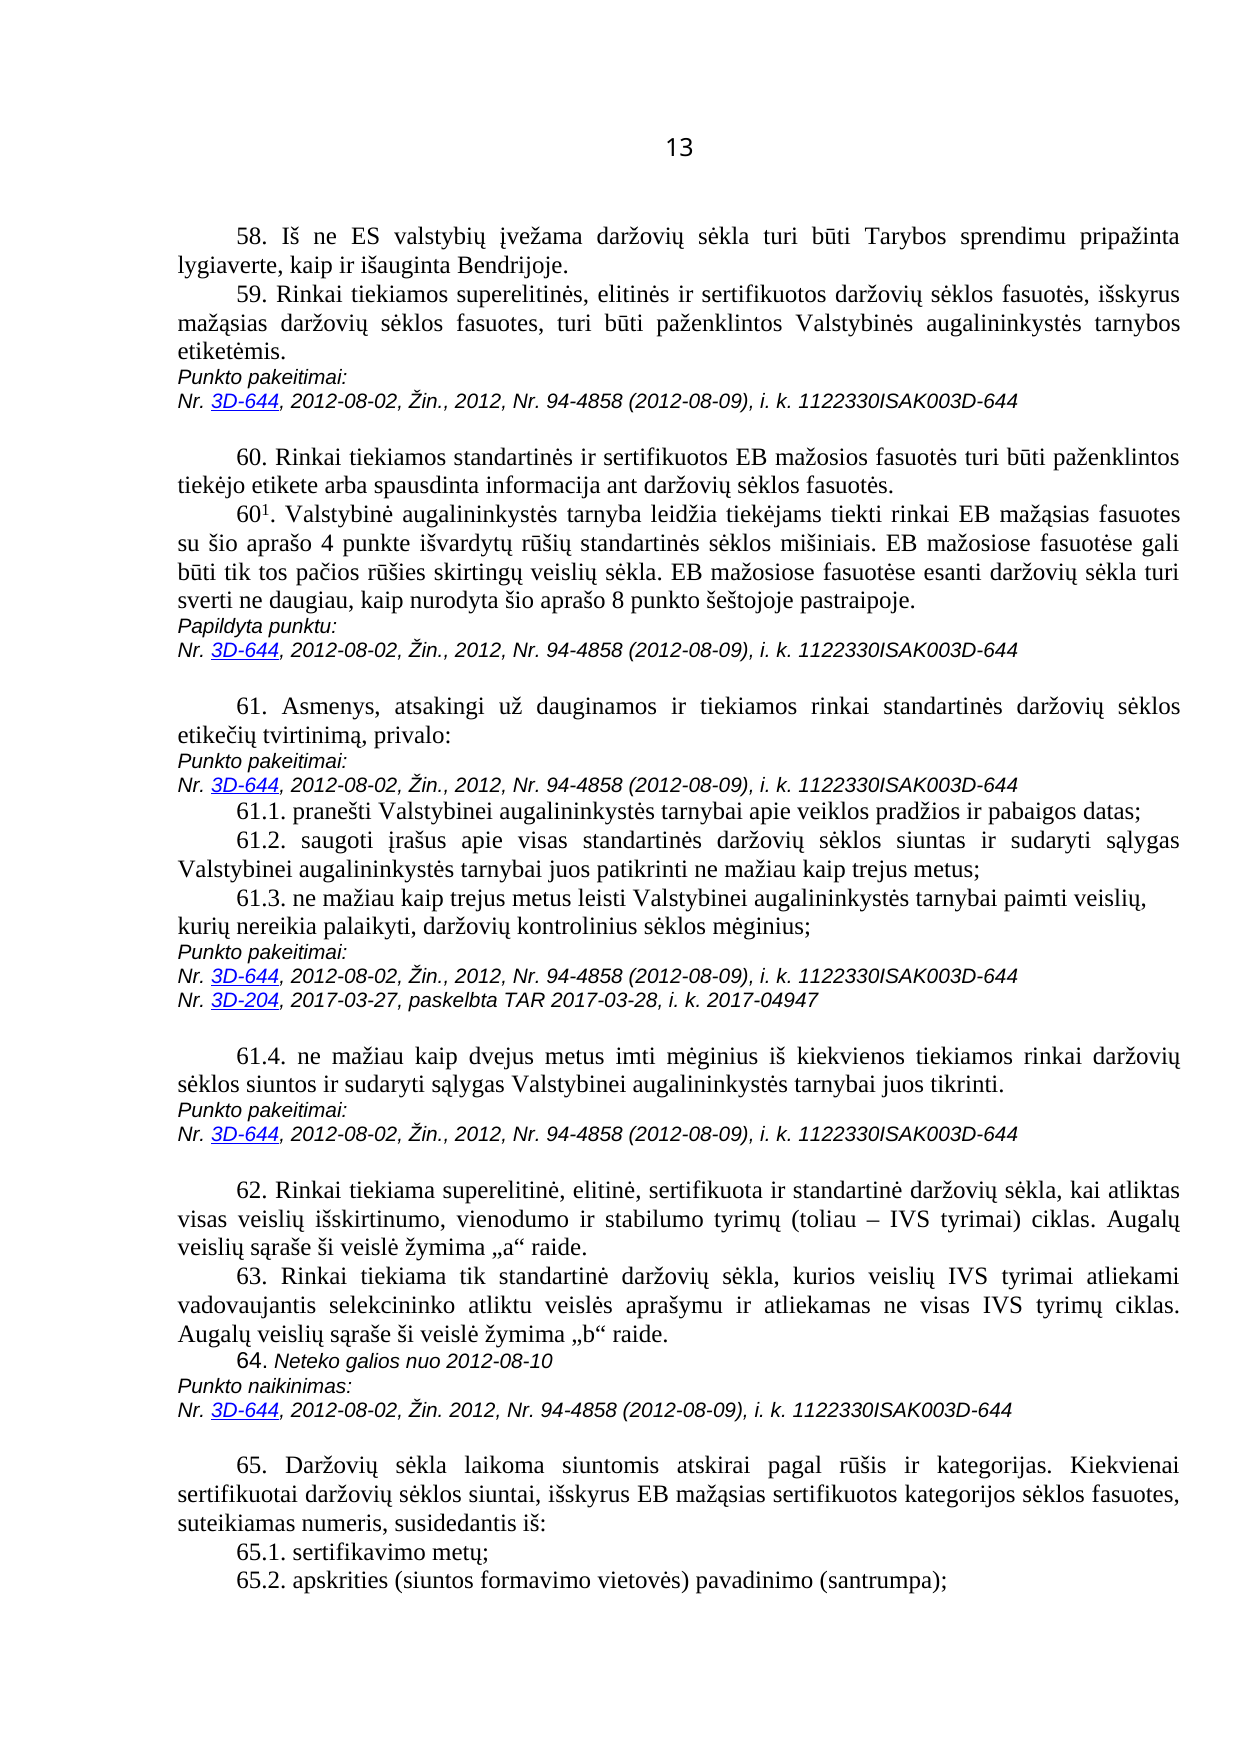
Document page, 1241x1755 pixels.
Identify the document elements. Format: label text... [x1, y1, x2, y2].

text 65. Daržovių sėkla laikoma siuntomis atskirai pagal rūšis ir kategorijas. Kiekvienai sertifikuotai daržovių sėklos siuntai, išskyrus EB mažąsias sertifikuotos kategorijos sėklos fasuotes, suteikiamas numeris, susidedantis iš: [177, 1451, 1181, 1537]
text Punkto pakeitimai: [177, 365, 1181, 389]
text 62. Rinkai tiekiama superelitinė, elitinė, sertifikuota ir standartinė daržovių sėkla, kai atliktas visas veislių išskirtinumo, vienodumo ir stabilumo tyrimų (toliau – IVS tyrimai) ciklas. Augalų veislių sąraše ši veislė žymima „a“ raide. [177, 1175, 1181, 1261]
text 61.2. saugoti įrašus apie visas standartinės daržovių sėklos siuntas ir sudaryti sąlygas Valstybinei augalininkystės tarnybai juos patikrinti ne mažiau kaip trejus metus; [177, 825, 1181, 883]
text 65.2. apskrities (siuntos formavimo vietovės) pavadinimo (santrumpa); [177, 1566, 1181, 1594]
text Nr. 3D-644, 2012-08-02, Žin., 2012, Nr. 94-4858 (2012-08-09), i. k. 1122330ISAK003D-644 [177, 638, 1181, 662]
text Nr. 3D-644, 2012-08-02, Žin., 2012, Nr. 94-4858 (2012-08-09), i. k. 1122330ISAK003D-644 [177, 389, 1181, 413]
text 61.4. ne mažiau kaip dvejus metus imti mėginius iš kiekvienos tiekiamos rinkai daržovių sėklos siuntos ir sudaryti sąlygas Valstybinei augalininkystės tarnybai juos tikrinti. [177, 1041, 1181, 1098]
text 61.1. pranešti Valstybinei augalininkystės tarnybai apie veiklos pradžios ir pabaigos datas; [177, 796, 1181, 825]
text 58. Iš ne ES valstybių įvežama daržovių sėkla turi būti Tarybos sprendimu pripažinta lygiaverte, kaip ir išauginta Bendrijoje. [177, 221, 1181, 279]
text 60. Rinkai tiekiamos standartinės ir sertifikuotos EB mažosios fasuotės turi būti paženklintos tiekėjo etikete arba spausdinta informacija ant daržovių sėklos fasuotės. [177, 442, 1181, 499]
text 59. Rinkai tiekiamos superelitinės, elitinės ir sertifikuotos daržovių sėklos fasuotės, išskyrus mažąsias daržovių sėklos fasuotes, turi būti paženklintos Valstybinės augalininkystės tarnybos etiketėmis. [177, 279, 1181, 365]
text Nr. 3D-644, 2012-08-02, Žin., 2012, Nr. 94-4858 (2012-08-09), i. k. 1122330ISAK003D-644 [177, 964, 1181, 988]
text 65.1. sertifikavimo metų; [177, 1537, 1181, 1566]
text 61.3. ne mažiau kaip trejus metus leisti Valstybinei augalininkystės tarnybai paimti veislių, kurių nereikia palaikyti, daržovių kontrolinius sėklos mėginius; [177, 883, 1181, 940]
text Nr. 3D-644, 2012-08-02, Žin., 2012, Nr. 94-4858 (2012-08-09), i. k. 1122330ISAK003D-644 [177, 1122, 1181, 1146]
text Punkto naikinimas: [177, 1374, 1181, 1398]
text Punkto pakeitimai: [177, 940, 1181, 964]
text Papildyta punktu: [177, 614, 1181, 638]
text 64. Neteko galios nuo 2012-08-10 [177, 1347, 1181, 1374]
text Nr. 3D-204, 2017-03-27, paskelbta TAR 2017-03-28, i. k. 2017-04947 [177, 988, 1181, 1012]
text Punkto pakeitimai: [177, 1098, 1181, 1122]
text Nr. 3D-644, 2012-08-02, Žin. 2012, Nr. 94-4858 (2012-08-09), i. k. 1122330ISAK003D-644 [177, 1398, 1181, 1422]
text 63. Rinkai tiekiama tik standartinė daržovių sėkla, kurios veislių IVS tyrimai atliekami vadovaujantis selekcininko atliktu veislės aprašymu ir atliekamas ne visas IVS tyrimų ciklas. Augalų veislių sąraše ši veislė žymima „b“ raide. [177, 1261, 1181, 1347]
text Nr. 3D-644, 2012-08-02, Žin., 2012, Nr. 94-4858 (2012-08-09), i. k. 1122330ISAK003D-644 [177, 772, 1181, 796]
text 601. Valstybinė augalininkystės tarnyba leidžia tiekėjams tiekti rinkai EB mažąsias fasuotes su šio aprašo 4 punkte išvardytų rūšių standartinės sėklos mišiniais. EB mažosiose fasuotėse gali būti tik tos pačios rūšies skirtingų veislių sėkla. EB mažosiose fasuotėse esanti daržovių sėkla turi sverti ne daugiau, kaip nurodyta šio aprašo 8 punkto šeštojoje pastraipoje. [177, 499, 1181, 614]
text 61. Asmenys, atsakingi už dauginamos ir tiekiamos rinkai standartinės daržovių sėklos etikečių tvirtinimą, privalo: [177, 691, 1181, 748]
text Punkto pakeitimai: [177, 748, 1181, 772]
